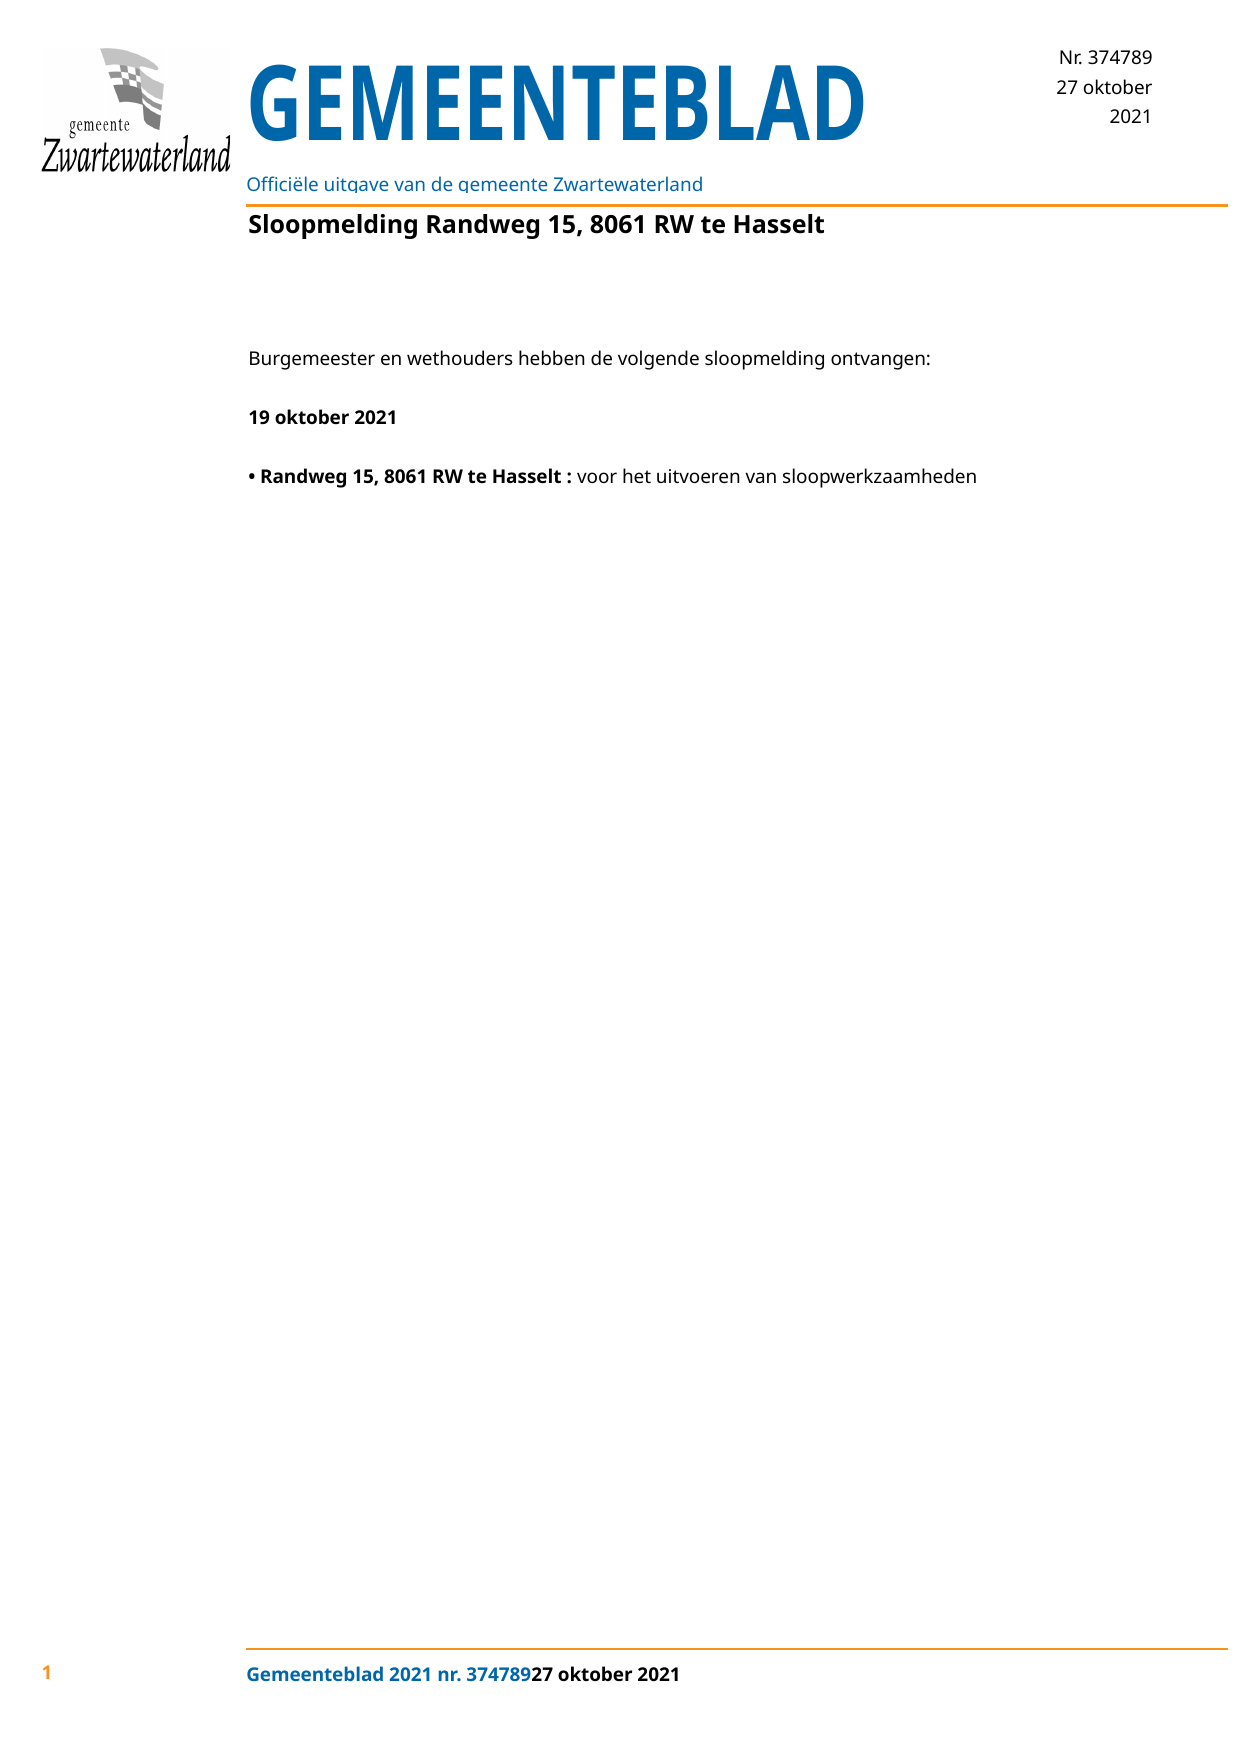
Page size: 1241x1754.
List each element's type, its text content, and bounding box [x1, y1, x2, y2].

text Burgemeester en wethouders hebben de volgende sloopmelding ontvangen: [248, 345, 1152, 371]
picture [41, 47, 231, 172]
text Sloopmelding Randweg 15, 8061 RW te Hasselt [248, 207, 1152, 241]
text 19 oktober 2021 [248, 404, 1152, 430]
text • Randweg 15, 8061 RW te Hasselt : voor het uitvoeren van sloopwerkzaamheden [248, 464, 1152, 489]
